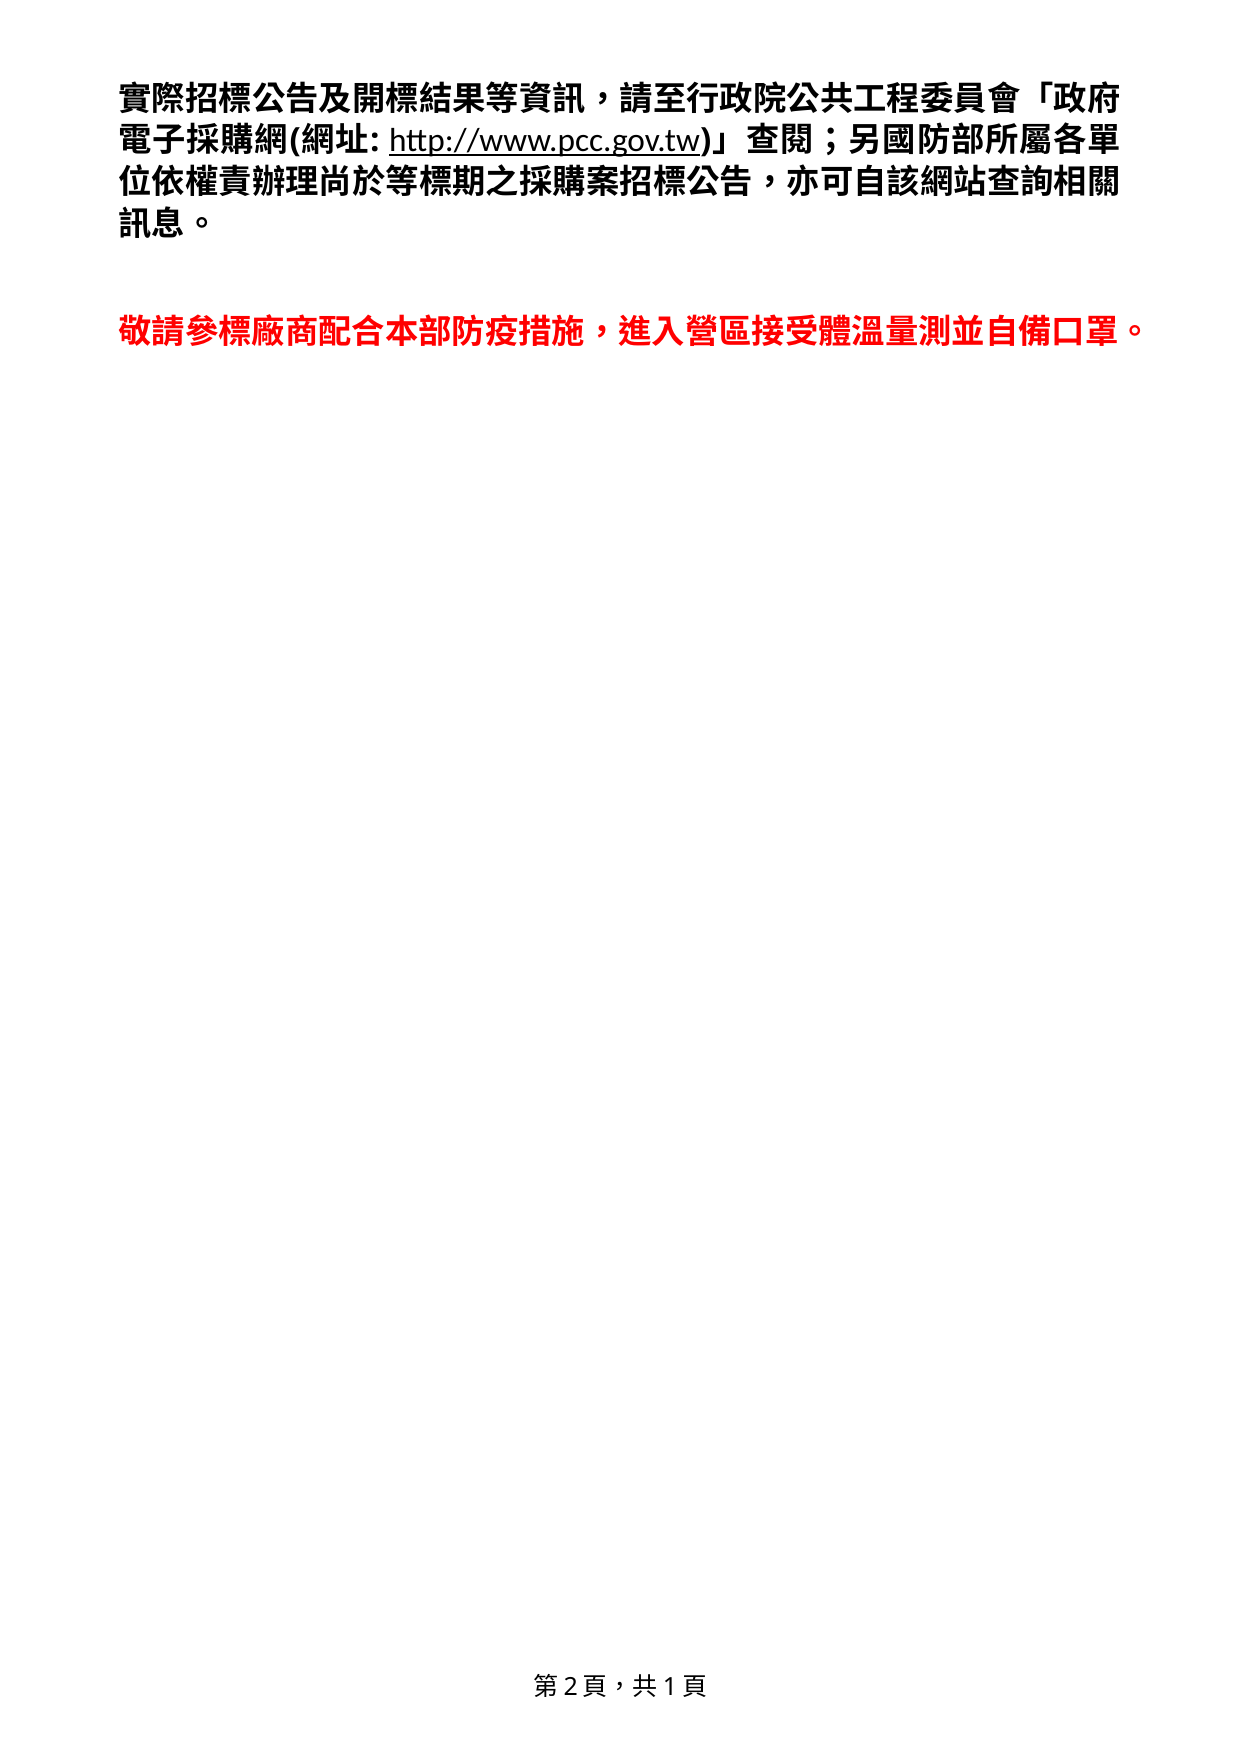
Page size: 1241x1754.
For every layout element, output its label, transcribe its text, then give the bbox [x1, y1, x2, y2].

text 實際招標公告及開標結果等資訊，請至行政院公共工程委員會「政府電子採購網(網址: http://www.pcc.gov.tw)」查閱；另國防部所屬各單位依權責辦理尚於等標期之採購案招標公告，亦可自該網站查詢相關訊息。 [118, 77, 1122, 243]
text 敬請參標廠商配合本部防疫措施，進入營區接受體溫量測並自備口罩。 [118, 310, 1122, 352]
